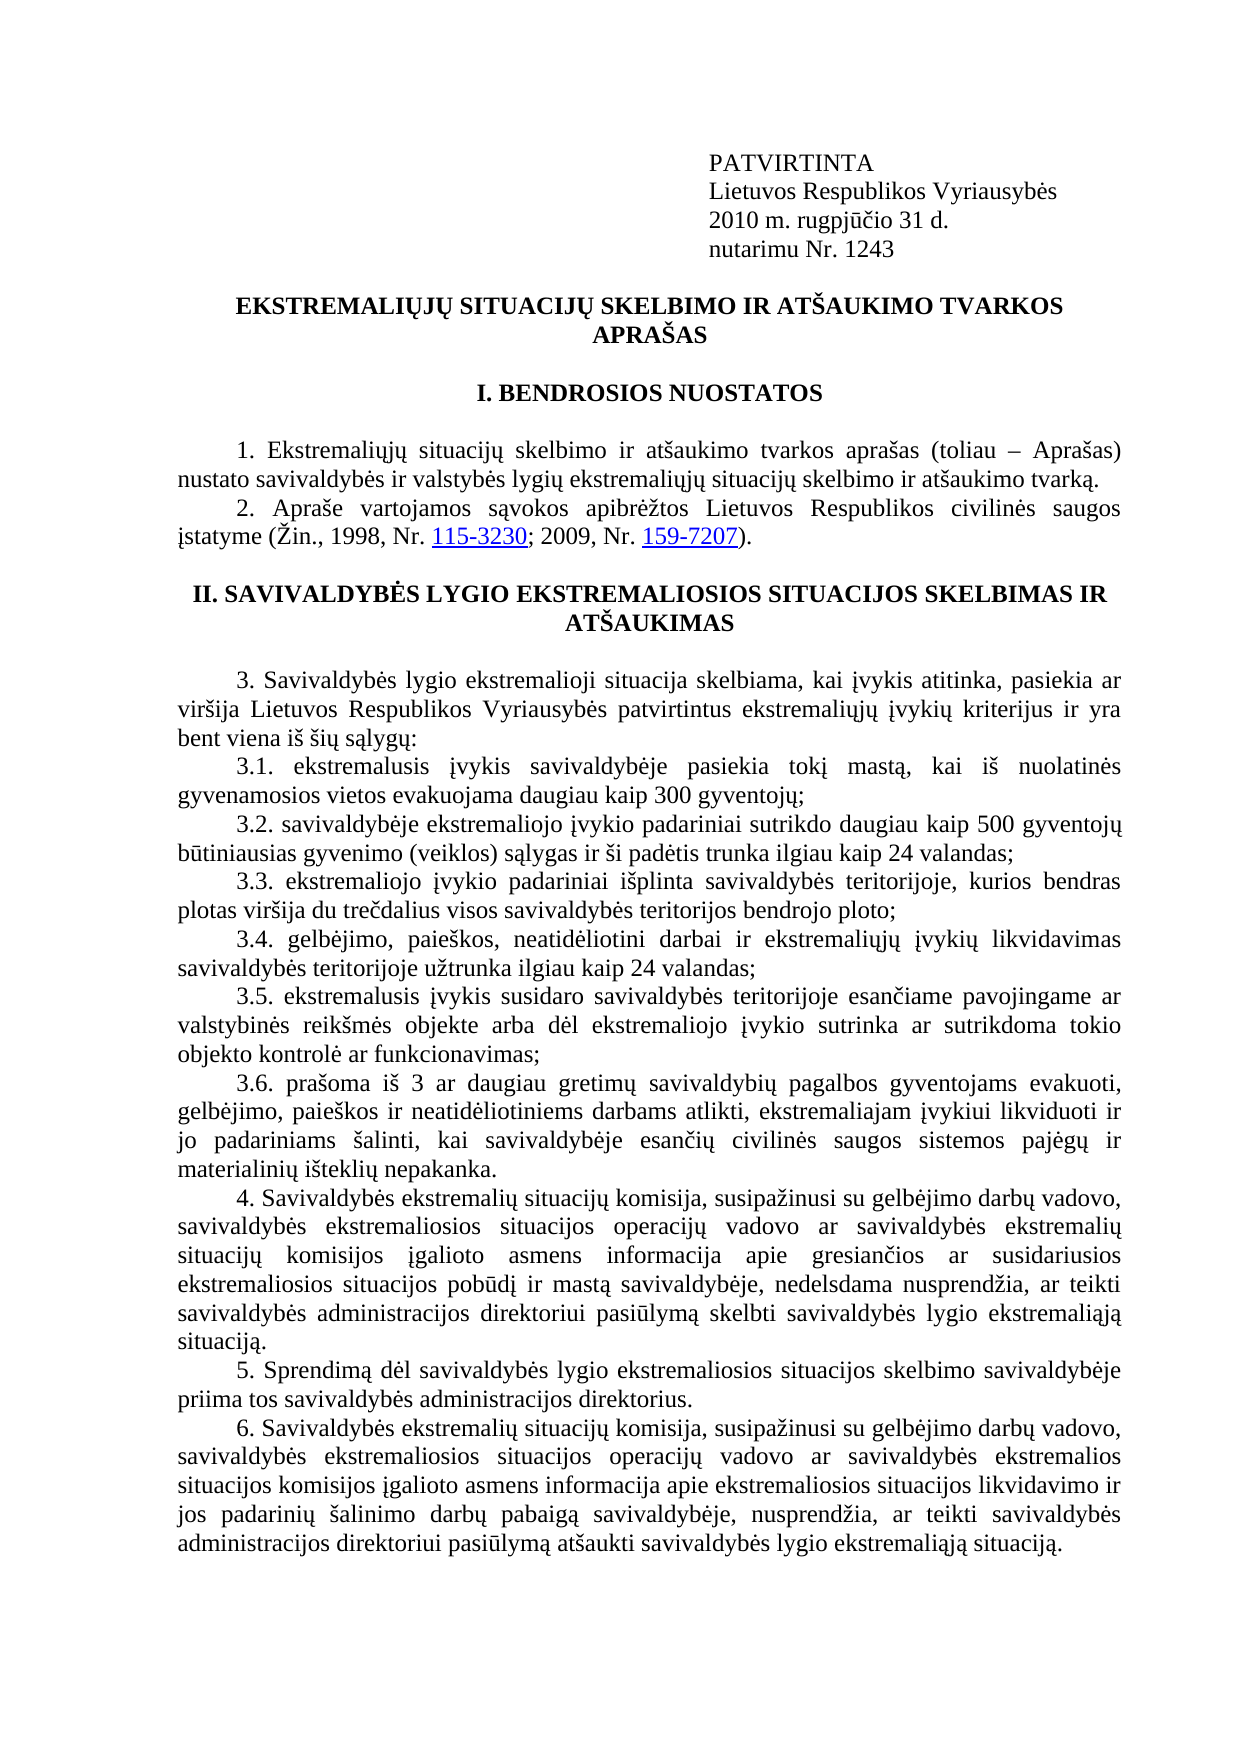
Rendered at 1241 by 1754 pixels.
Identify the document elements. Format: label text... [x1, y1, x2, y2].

text II. SAVIVALDYBĖS LYGIO ekstremaliosios situacijos SKELBIMAS IR ATŠAUKIMAS [177, 579, 1122, 636]
text 3.2. savivaldybėje ekstremaliojo įvykio padariniai sutrikdo daugiau kaip 500 gyventojų būtiniausias gyvenimo (veiklos) sąlygas ir ši padėtis trunka ilgiau kaip 24 valandas; [177, 809, 1122, 866]
text 3.3. ekstremaliojo įvykio padariniai išplinta savivaldybės teritorijoje, kurios bendras plotas viršija du trečdalius visos savivaldybės teritorijos bendrojo ploto; [177, 866, 1122, 924]
text 5. Sprendimą dėl savivaldybės lygio ekstremaliosios situacijos skelbimo savivaldybėje priima tos savivaldybės administracijos direktorius. [177, 1355, 1122, 1413]
text 1. Ekstremaliųjų situacijų skelbimo ir atšaukimo tvarkos aprašas (toliau – Aprašas) nustato savivaldybės ir valstybės lygių ekstremaliųjų situacijų skelbimo ir atšaukimo tvarką. [177, 435, 1122, 493]
text ekstremaliųjų situacijų skelbimo ir atšaukimo tvarkos aprašAS [177, 291, 1122, 349]
text 3.4. gelbėjimo, paieškos, neatidėliotini darbai ir ekstremaliųjų įvykių likvidavimas savivaldybės teritorijoje užtrunka ilgiau kaip 24 valandas; [177, 924, 1122, 981]
text 2. Apraše vartojamos sąvokos apibrėžtos Lietuvos Respublikos civilinės saugos įstatyme (Žin., 1998, Nr. 115-3230; 2009, Nr. 159-7207). [177, 493, 1122, 550]
text Lietuvos Respublikos Vyriausybės [177, 176, 1122, 205]
text Patvirtinta [177, 148, 1122, 176]
text nutarimu Nr. 1243 [177, 234, 1122, 263]
text 3.6. prašoma iš 3 ar daugiau gretimų savivaldybių pagalbos gyventojams evakuoti, gelbėjimo, paieškos ir neatidėliotiniems darbams atlikti, ekstremaliajam įvykiui likviduoti ir jo padariniams šalinti, kai savivaldybėje esančių civilinės saugos sistemos pajėgų ir materialinių išteklių nepakanka. [177, 1068, 1122, 1183]
text 3.1. ekstremalusis įvykis savivaldybėje pasiekia tokį mastą, kai iš nuolatinės gyvenamosios vietos evakuojama daugiau kaip 300 gyventojų; [177, 751, 1122, 809]
text 6. Savivaldybės ekstremalių situacijų komisija, susipažinusi su gelbėjimo darbų vadovo, savivaldybės ekstremaliosios situacijos operacijų vadovo ar savivaldybės ekstremalios situacijos komisijos įgalioto asmens informacija apie ekstremaliosios situacijos likvidavimo ir jos padarinių šalinimo darbų pabaigą savivaldybėje, nusprendžia, ar teikti savivaldybės administracijos direktoriui pasiūlymą atšaukti savivaldybės lygio ekstremaliąją situaciją. [177, 1413, 1122, 1556]
text 3.5. ekstremalusis įvykis susidaro savivaldybės teritorijoje esančiame pavojingame ar valstybinės reikšmės objekte arba dėl ekstremaliojo įvykio sutrinka ar sutrikdoma tokio objekto kontrolė ar funkcionavimas; [177, 981, 1122, 1068]
text 4. Savivaldybės ekstremalių situacijų komisija, susipažinusi su gelbėjimo darbų vadovo, savivaldybės ekstremaliosios situacijos operacijų vadovo ar savivaldybės ekstremalių situacijų komisijos įgalioto asmens informacija apie gresiančios ar susidariusios ekstremaliosios situacijos pobūdį ir mastą savivaldybėje, nedelsdama nusprendžia, ar teikti savivaldybės administracijos direktoriui pasiūlymą skelbti savivaldybės lygio ekstremaliąją situaciją. [177, 1183, 1122, 1355]
text 2010 m. rugpjūčio 31 d. [177, 205, 1122, 234]
text 3. Savivaldybės lygio ekstremalioji situacija skelbiama, kai įvykis atitinka, pasiekia ar viršija Lietuvos Respublikos Vyriausybės patvirtintus ekstremaliųjų įvykių kriterijus ir yra bent viena iš šių sąlygų: [177, 665, 1122, 751]
text I. BENDROSIOS NUOSTATOS [177, 378, 1122, 406]
